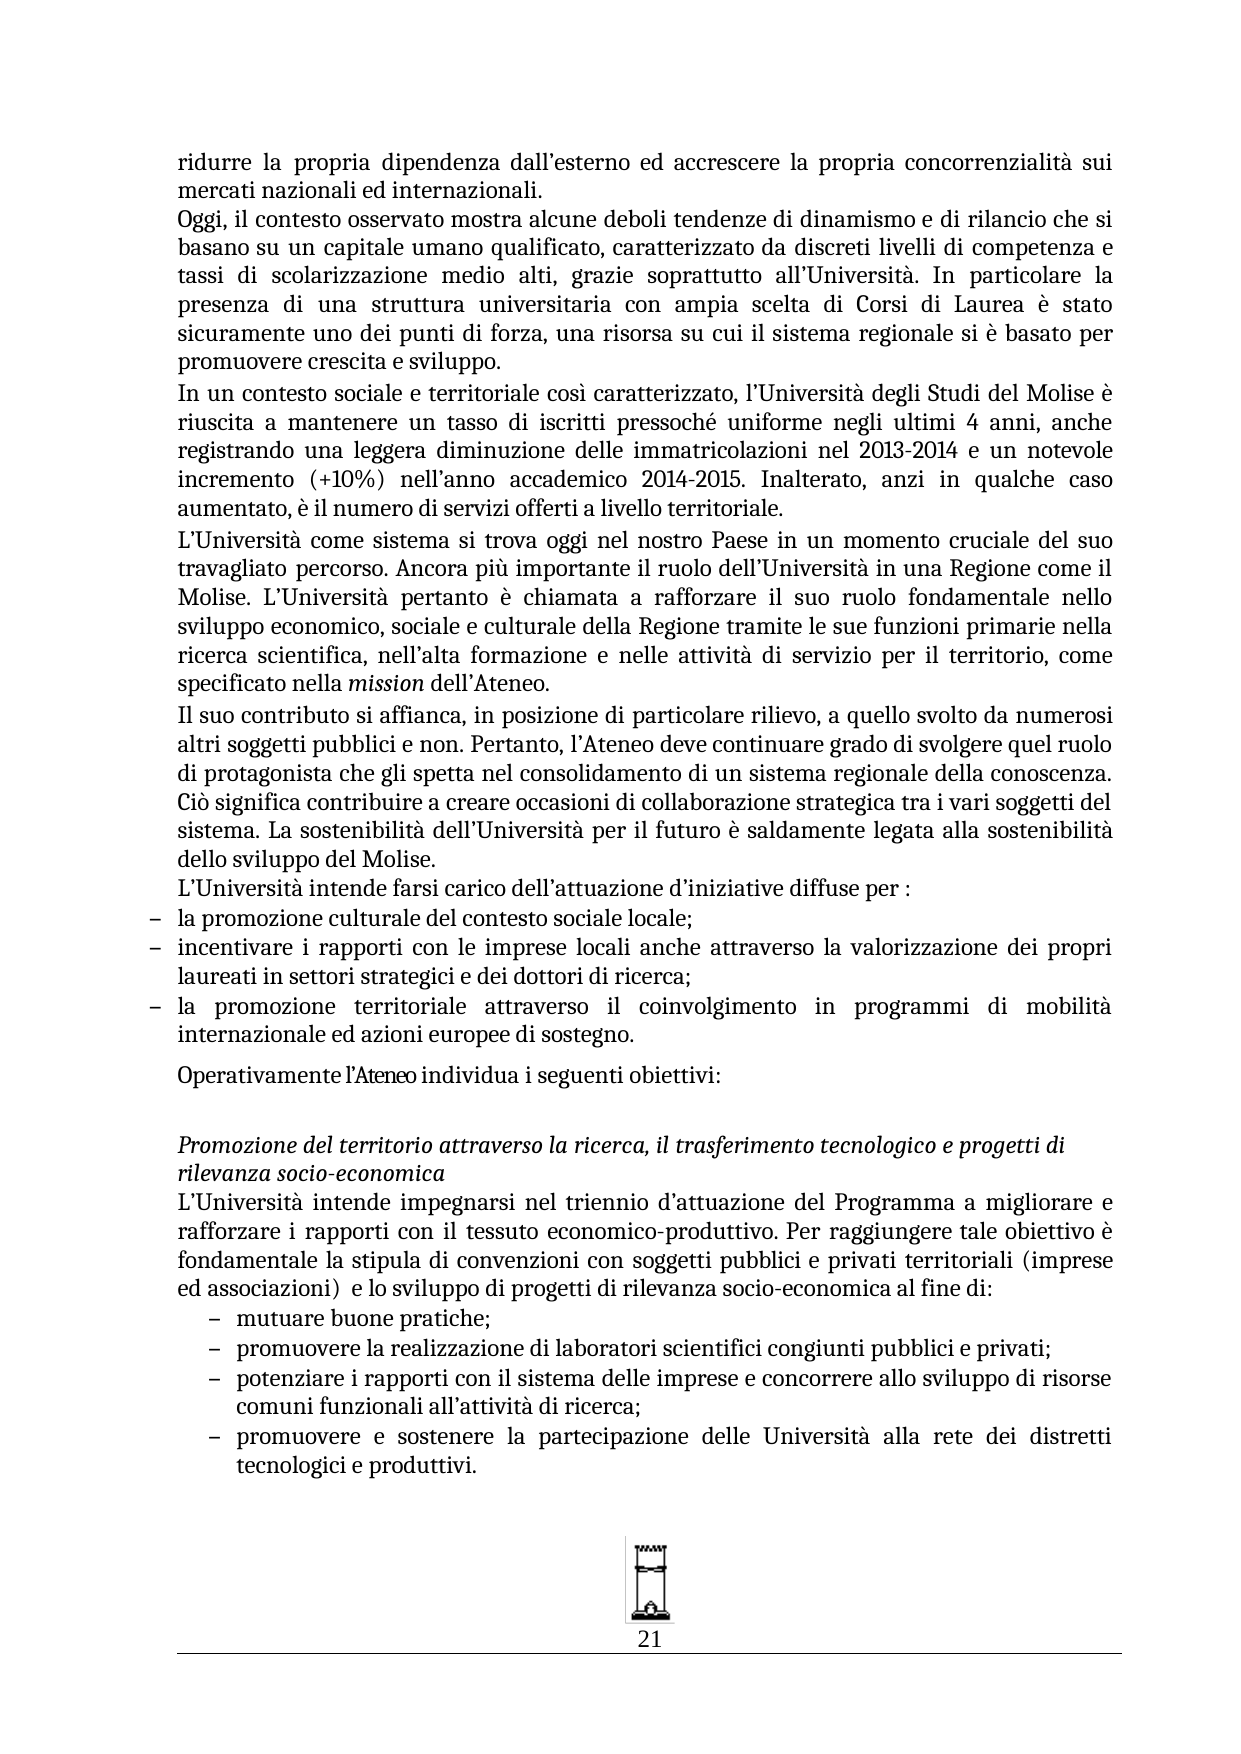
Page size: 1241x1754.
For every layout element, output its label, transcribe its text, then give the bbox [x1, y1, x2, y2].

list la promozione culturale del contesto sociale locale; [148, 903, 1113, 932]
text L’Università intende impegnarsi nel triennio d’attuazione del Programma a migliorare e rafforzare i rapporti con il tessuto economico-produttivo. Per raggiungere tale obiettivo è fondamentale la stipula di convenzioni con soggetti pubblici e privati territoriali (imprese ed associazioni) e lo sviluppo di progetti di rilevanza socio-economica al fine di: [177, 1188, 1113, 1303]
list promuovere la realizzazione di laboratori scientifici congiunti pubblici e privati; [207, 1333, 1113, 1362]
list la promozione territoriale attraverso il coinvolgimento in programmi di mobilità internazionale ed azioni europee di sostegno. [148, 991, 1113, 1049]
text L’Università intende farsi carico dell’attuazione d’iniziative diffuse per : [177, 874, 1118, 902]
text L’Università come sistema si trova oggi nel nostro Paese in un momento cruciale del suo travagliato percorso. Ancora più importante il ruolo dell’Università in una Regione come il Molise. L’Università pertanto è chiamata a rafforzare il suo ruolo fondamentale nello sviluppo economico, sociale e culturale della Regione tramite le sue funzioni primarie nella ricerca scientifica, nell’alta formazione e nelle attività di servizio per il territorio, come specificato nella mission dell’Ateneo. [177, 526, 1113, 698]
text In un contesto sociale e territoriale così caratterizzato, l’Università degli Studi del Molise è riuscita a mantenere un tasso di iscritti pressoché uniforme negli ultimi 4 anni, anche registrando una leggera diminuzione delle immatricolazioni nel 2013-2014 e un notevole incremento (+10%) nell’anno accademico 2014-2015. Inalterato, anzi in qualche caso aumentato, è il numero di servizi offerti a livello territoriale. [177, 379, 1113, 523]
list incentivare i rapporti con le imprese locali anche attraverso la valorizzazione dei propri laureati in settori strategici e dei dottori di ricerca; [148, 933, 1113, 990]
text Oggi, il contesto osservato mostra alcune deboli tendenze di dinamismo e di rilancio che si basano su un capitale umano qualificato, caratterizzato da discreti livelli di competenza e tassi di scolarizzazione medio alti, grazie soprattutto all’Università. In particolare la presenza di una struttura universitaria con ampia scelta di Corsi di Laurea è stato sicuramente uno dei punti di forza, una risorsa su cui il sistema regionale si è basato per promuovere crescita e sviluppo. [177, 205, 1113, 376]
text Promozione del territorio attraverso la ricerca, il trasferimento tecnologico e progetti di rilevanza socio-economica [177, 1131, 1122, 1188]
list mutuare buone pratiche; [207, 1304, 1113, 1333]
list potenziare i rapporti con il sistema delle imprese e concorrere allo sviluppo di risorse comuni funzionali all’attività di ricerca; [207, 1363, 1113, 1421]
text Il suo contributo si affianca, in posizione di particolare rilievo, a quello svolto da numerosi altri soggetti pubblici e non. Pertanto, l’Ateneo deve continuare grado di svolgere quel ruolo di protagonista che gli spetta nel consolidamento di un sistema regionale della conoscenza. Ciò significa contribuire a creare occasioni di collaborazione strategica tra i vari soggetti del sistema. La sostenibilità dell’Università per il futuro è saldamente legata alla sostenibilità dello sviluppo del Molise. [177, 701, 1113, 874]
list promuovere e sostenere la partecipazione delle Università alla rete dei distretti tecnologici e produttivi. [207, 1421, 1113, 1479]
text Operativamente l’Ateneo individua i seguenti obiettivi: [177, 1061, 1118, 1089]
text ridurre la propria dipendenza dall’esterno ed accrescere la propria concorrenzialità sui mercati nazionali ed internazionali. [177, 148, 1113, 205]
